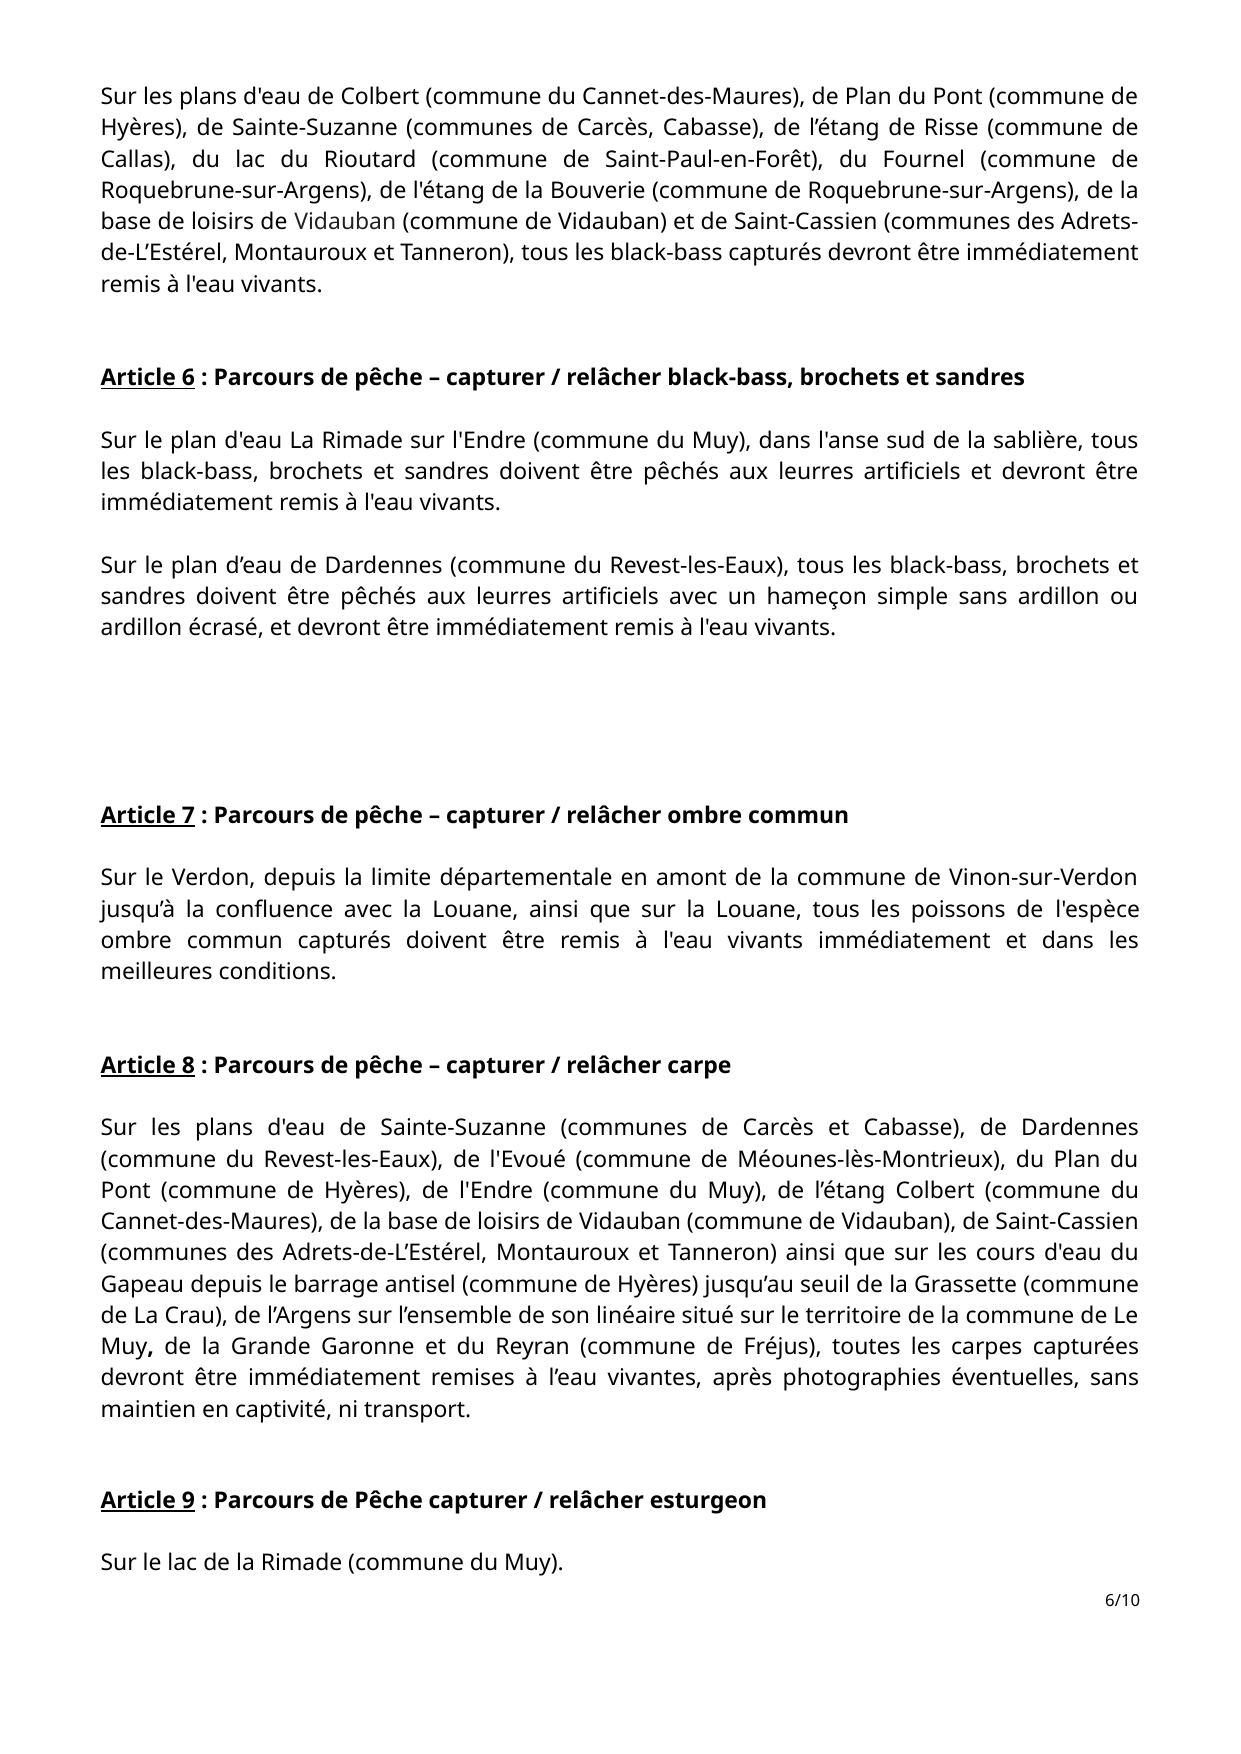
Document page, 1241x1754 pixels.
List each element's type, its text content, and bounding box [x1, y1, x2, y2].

text Sur le plan d'eau La Rimade sur l'Endre (commune du Muy), dans l'anse sud de la sablière, tous les black-bass, brochets et sandres doivent être pêchés aux leurres artificiels et devront être immédiatement remis à l'eau vivants. [100, 424, 1140, 517]
text Sur les plans d'eau de Colbert (commune du Cannet-des-Maures), de Plan du Pont (commune de Hyères), de Sainte-Suzanne (communes de Carcès, Cabasse), de l’étang de Risse (commune de Callas), du lac du Rioutard (commune de Saint-Paul-en-Forêt), du Fournel (commune de Roquebrune-sur-Argens), de l'étang de la Bouverie (commune de Roquebrune-sur-Argens), de la base de loisirs de Vidauban (commune de Vidauban) et de Saint-Cassien (communes des Adrets-de-L’Estérel, Montauroux et Tanneron), tous les black-bass capturés devront être immédiatement remis à l'eau vivants. [100, 80, 1140, 299]
text Article 7 : Parcours de pêche – capturer / relâcher ombre commun [100, 799, 1140, 830]
text Sur le plan d’eau de Dardennes (commune du Revest-les-Eaux), tous les black-bass, brochets et sandres doivent être pêchés aux leurres artificiels avec un hameçon simple sans ardillon ou ardillon écrasé, et devront être immédiatement remis à l'eau vivants. [100, 549, 1140, 642]
text Sur les plans d'eau de Sainte-Suzanne (communes de Carcès et Cabasse), de Dardennes (commune du Revest-les-Eaux), de l'Evoué (commune de Méounes-lès-Montrieux), du Plan du Pont (commune de Hyères), de l'Endre (commune du Muy), de l’étang Colbert (commune du Cannet-des-Maures), de la base de loisirs de Vidauban (commune de Vidauban), de Saint-Cassien (communes des Adrets-de-L’Estérel, Montauroux et Tanneron) ainsi que sur les cours d'eau du Gapeau depuis le barrage antisel (commune de Hyères) jusqu’au seuil de la Grassette (commune de La Crau), de l’Argens sur l’ensemble de son linéaire situé sur le territoire de la commune de Le Muy, de la Grande Garonne et du Reyran (commune de Fréjus), toutes les carpes capturées devront être immédiatement remises à l’eau vivantes, après photographies éventuelles, sans maintien en captivité, ni transport. [100, 1111, 1140, 1424]
text Article 6 : Parcours de pêche – capturer / relâcher black-bass, brochets et sandres [100, 361, 1140, 392]
text Article 8 : Parcours de pêche – capturer / relâcher carpe [100, 1049, 1140, 1080]
text Sur le lac de la Rimade (commune du Muy). [100, 1546, 1140, 1577]
text Article 9 : Parcours de Pêche capturer / relâcher esturgeon [100, 1484, 1140, 1515]
text Sur le Verdon, depuis la limite départementale en amont de la commune de Vinon-sur-Verdon jusqu’à la confluence avec la Louane, ainsi que sur la Louane, tous les poissons de l'espèce ombre commun capturés doivent être remis à l'eau vivants immédiatement et dans les meilleures conditions. [100, 861, 1140, 986]
